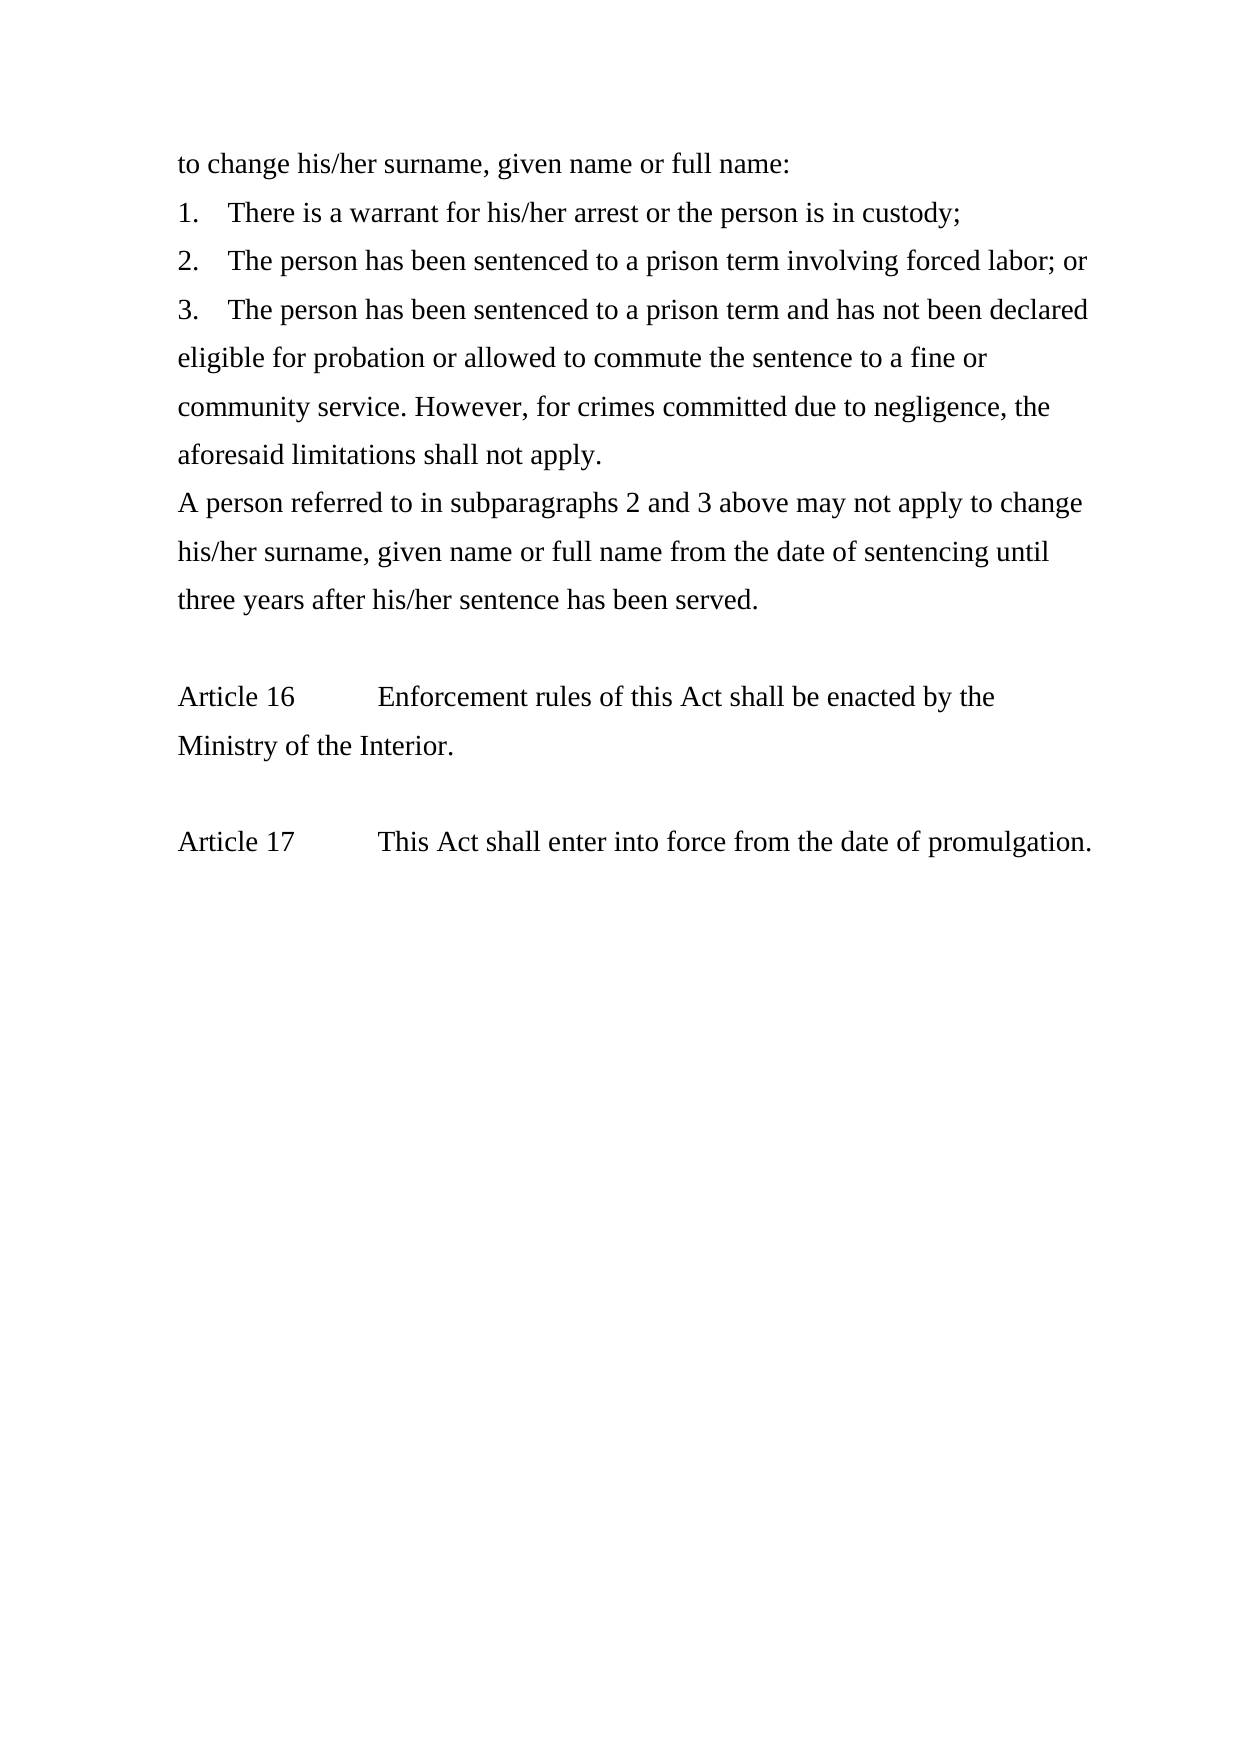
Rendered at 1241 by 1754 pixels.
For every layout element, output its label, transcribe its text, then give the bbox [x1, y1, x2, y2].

text A person referred to in subparagraphs 2 and 3 above may not apply to change his/her surname, given name or full name from the date of sentencing until three years after his/her sentence has been served. [177, 487, 1092, 616]
text 3. The person has been sentenced to a prison term and has not been declared eligible for probation or allowed to commute the sentence to a fine or community service. However, for crimes committed due to negligence, the aforesaid limitations shall not apply. [177, 293, 1092, 471]
text to change his/her surname, given name or full name: [177, 148, 1092, 180]
text 2. The person has been sentenced to a prison term involving forced labor; or [177, 244, 1092, 277]
text Article 16 Enforcement rules of this Act shall be enacted by the Ministry of the Interior. [177, 681, 1092, 761]
text Article 17 This Act shall enter into force from the date of promulgation. [177, 826, 1092, 858]
text 1. There is a warrant for his/her arrest or the person is in custody; [177, 196, 1092, 228]
